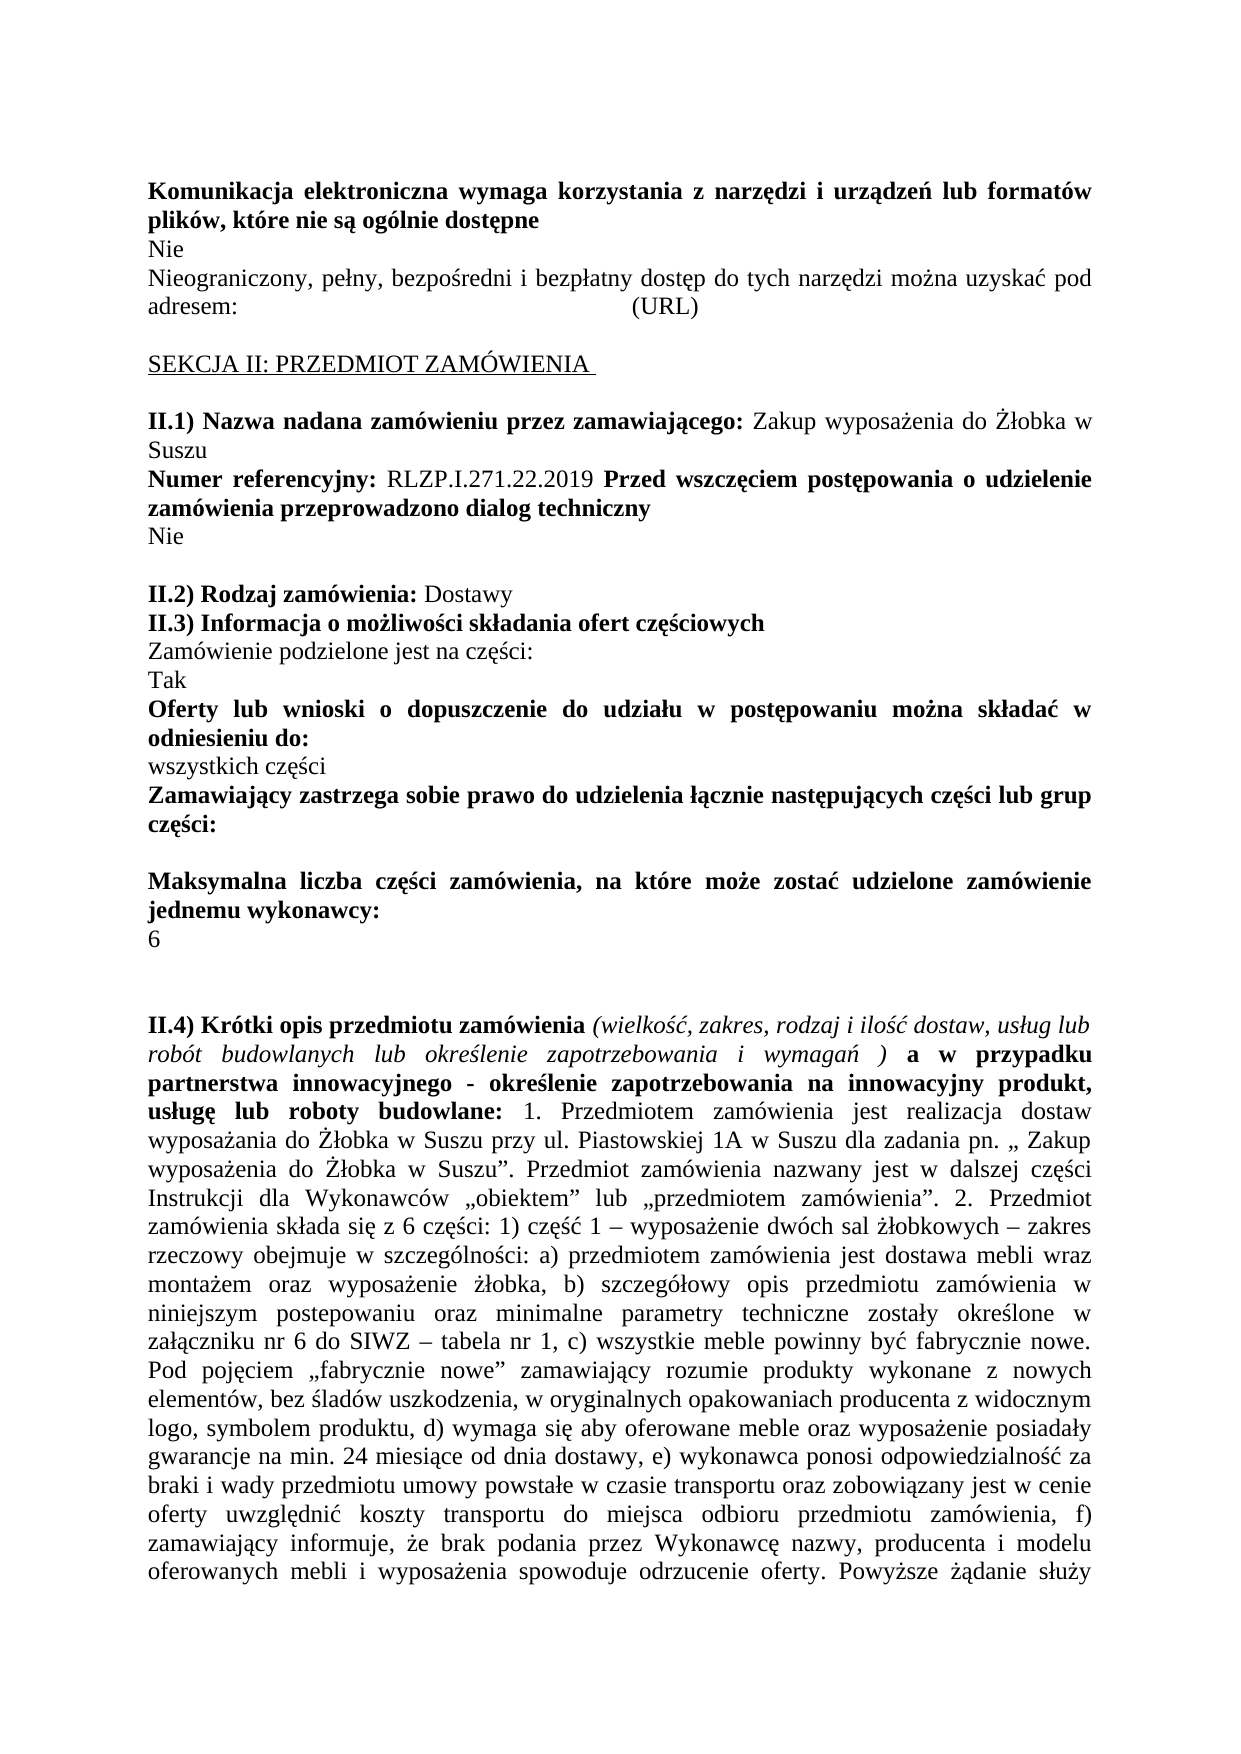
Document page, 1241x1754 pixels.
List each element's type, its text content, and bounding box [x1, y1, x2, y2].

text Nie [148, 521, 1093, 550]
text wszystkich części [148, 751, 1093, 780]
text SEKCJA II: PRZEDMIOT ZAMÓWIENIA [148, 349, 1093, 378]
text Komunikacja elektroniczna wymaga korzystania z narzędzi i urządzeń lub formatów plików, które nie są ogólnie dostępne [148, 148, 1093, 234]
text II.3) Informacja o możliwości składania ofert częściowych [148, 608, 1093, 636]
text II.2) Rodzaj zamówienia: Dostawy [148, 550, 1093, 608]
text Tak Oferty lub wnioski o dopuszczenie do udziału w postępowaniu można składać w odniesieniu do: [148, 665, 1093, 751]
text Zamówienie podzielone jest na części: [148, 636, 1093, 665]
text Zamawiający zastrzega sobie prawo do udzielenia łącznie następujących części lub grup części: Maksymalna liczba części zamówienia, na które może zostać udzielone zamówienie jednemu wykonawcy: [148, 780, 1093, 924]
text II.1) Nazwa nadana zamówieniu przez zamawiającego: Zakup wyposażenia do Żłobka w Suszu Numer referencyjny: RLZP.I.271.22.2019 Przed wszczęciem postępowania o udzielenie zamówienia przeprowadzono dialog techniczny [148, 378, 1093, 521]
text 6 II.4) Krótki opis przedmiotu zamówienia (wielkość, zakres, rodzaj i ilość dostaw, usług lub robót budowlanych lub określenie zapotrzebowania i wymagań ) a w przypadku partnerstwa innowacyjnego - określenie zapotrzebowania na innowacyjny produkt, usługę lub roboty budowlane: 1. Przedmiotem zamówienia jest realizacja dostaw wyposażania do Żłobka w Suszu przy ul. Piastowskiej 1A w Suszu dla zadania pn. „ Zakup wyposażenia do Żłobka w Suszu”. Przedmiot zamówienia nazwany jest w dalszej części Instrukcji dla Wykonawców „obiektem” lub „przedmiotem zamówienia”. 2. Przedmiot zamówienia składa się z 6 części: 1) część 1 – wyposażenie dwóch sal żłobkowych – zakres rzeczowy obejmuje w szczególności: a) przedmiotem zamówienia jest dostawa mebli wraz montażem oraz wyposażenie żłobka, b) szczegółowy opis przedmiotu zamówienia w niniejszym postepowaniu oraz minimalne parametry techniczne zostały określone w załączniku nr 6 do SIWZ – tabela nr 1, c) wszystkie meble powinny być fabrycznie nowe. Pod pojęciem „fabrycznie nowe” zamawiający rozumie produkty wykonane z nowych elementów, bez śladów uszkodzenia, w oryginalnych opakowaniach producenta z widocznym logo, symbolem produktu, d) wymaga się aby oferowane meble oraz wyposażenie posiadały gwarancje na min. 24 miesiące od dnia dostawy, e) wykonawca ponosi odpowiedzialność za braki i wady przedmiotu umowy powstałe w czasie transportu oraz zobowiązany jest w cenie oferty uwzględnić koszty transportu do miejsca odbioru przedmiotu zamówienia, f) zamawiający informuje, że brak podania przez Wykonawcę nazwy, producenta i modelu oferowanych mebli i wyposażenia spowoduje odrzucenie oferty. Powyższe żądanie służy [148, 924, 1093, 1585]
text Nie Nieograniczony, pełny, bezpośredni i bezpłatny dostęp do tych narzędzi można uzyskać pod adresem: (URL) [148, 234, 1093, 349]
